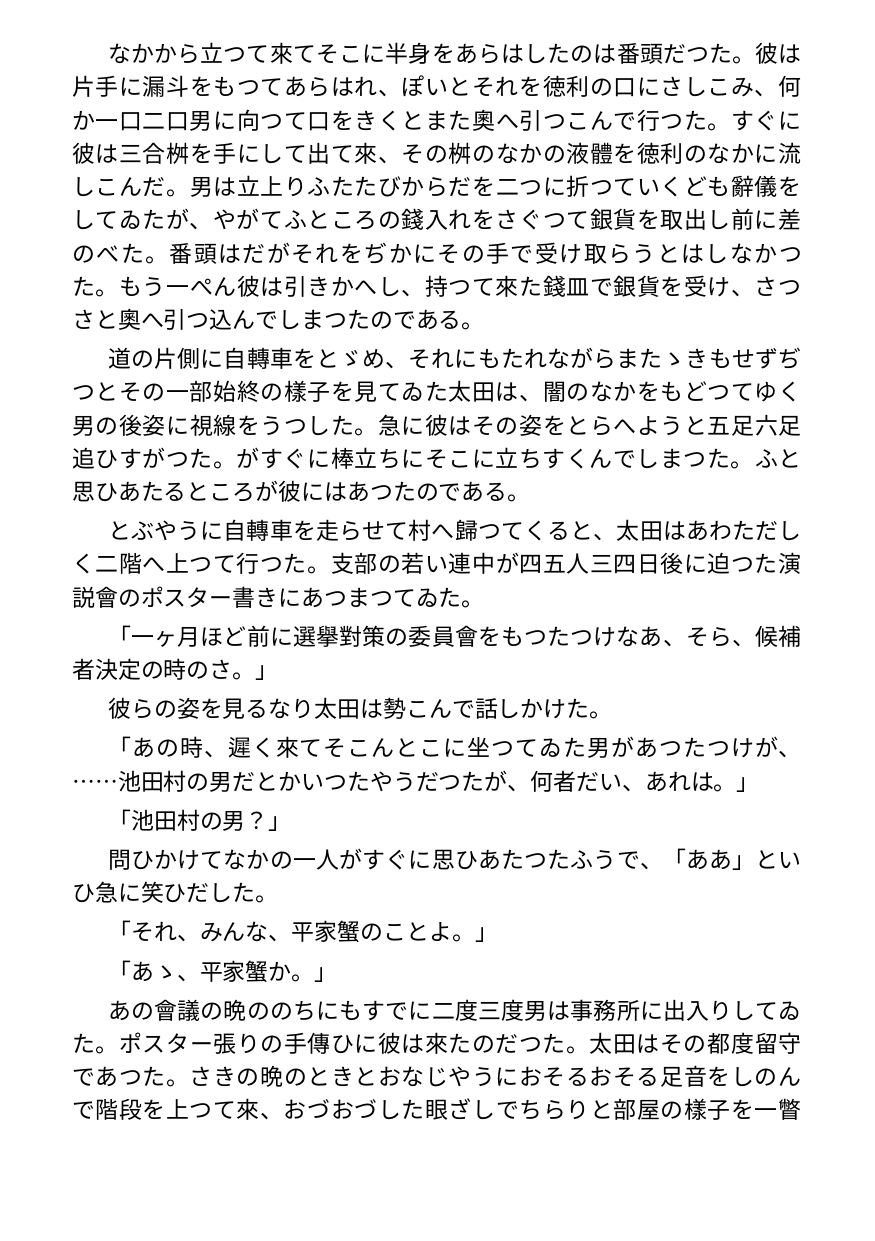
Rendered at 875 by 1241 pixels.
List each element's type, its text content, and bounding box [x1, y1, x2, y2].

text 「池田村の男？」 [72, 803, 802, 836]
text なかから立つて來てそこに半身をあらはしたのは番頭だつた。彼は片手に漏斗をもつてあらはれ、ぽいとそれを徳利の口にさしこみ、何か一口二口男に向つて口をきくとまた奧へ引つこんで行つた。すぐに彼は三合桝を手にして出て來、その桝のなかの液體を徳利のなかに流しこんだ。男は立上りふたたびからだを二つに折つていくども辭儀をしてゐたが、やがてふところの錢入れをさぐつて銀貨を取出し前に差のべた。番頭はだがそれをぢかにその手で受け取らうとはしなかつた。もう一ぺん彼は引きかへし、持つて來た錢皿で銀貨を受け、さつさと奧へ引つ込んでしまつたのである。 [72, 36, 802, 335]
text 道の片側に自轉車をとゞめ、それにもたれながらまたゝきもせずぢつとその一部始終の樣子を見てゐた太田は、闇のなかをもどつてゆく男の後姿に視線をうつした。急に彼はその姿をとらへようと五足六足追ひすがつた。がすぐに棒立ちにそこに立ちすくんでしまつた。ふと思ひあたるところが彼にはあつたのである。 [72, 341, 802, 507]
text 「あゝ、平家蟹か。」 [72, 953, 802, 987]
text 「一ヶ月ほど前に選擧對策の委員會をもつたつけなあ、そら、候補者決定の時のさ。」 [72, 619, 802, 685]
text 問ひかけてなかの一人がすぐに思ひあたつたふうで、「ああ」といひ急に笑ひだした。 [72, 842, 802, 908]
text あの會議の晩ののちにもすでに二度三度男は事務所に出入りしてゐた。ポスター張りの手傳ひに彼は來たのだつた。太田はその都度留守であつた。さきの晩のときとおなじやうにおそるおそる足音をしのんで階段を上つて來、おづおづした眼ざしでちらりと部屋の樣子を一瞥 [72, 993, 802, 1126]
text 彼らの姿を見るなり太田は勢こんで話しかけた。 [72, 691, 802, 724]
text とぶやうに自轉車を走らせて村へ歸つてくると、太田はあわただしく二階へ上つて行つた。支部の若い連中が四五人三四日後に迫つた演説會のポスター書きにあつまつてゐた。 [72, 513, 802, 613]
text 「それ、みんな、平家蟹のことよ。」 [72, 914, 802, 947]
text 「あの時、遲く來てそこんとこに坐つてゐた男があつたつけが、……池田村の男だとかいつたやうだつたが、何者だい、あれは。」 [72, 730, 802, 797]
